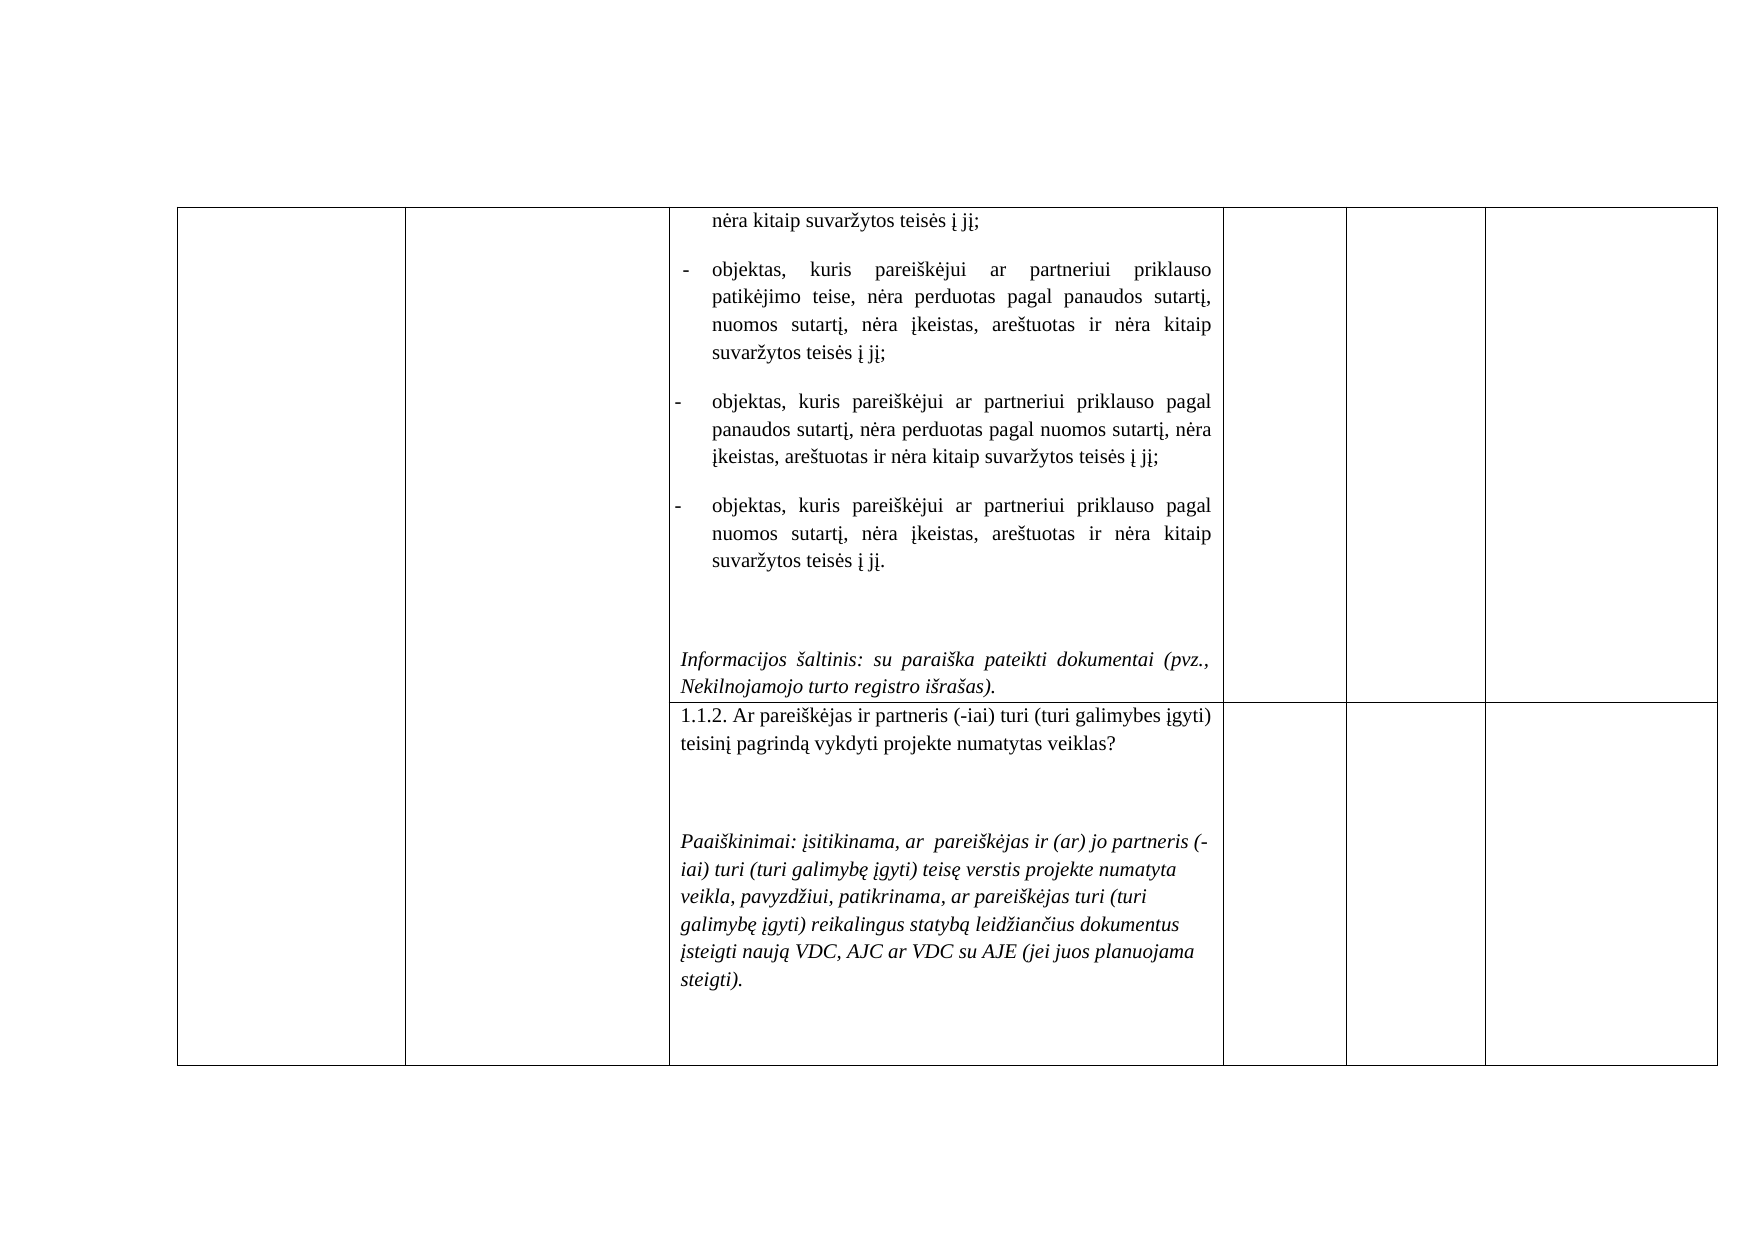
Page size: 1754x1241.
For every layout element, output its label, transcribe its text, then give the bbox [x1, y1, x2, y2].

table_cell [1224, 703, 1346, 1065]
table_cell [406, 208, 669, 1065]
table_cell [1347, 208, 1485, 702]
table_cell [1224, 208, 1346, 702]
table_cell [1347, 703, 1485, 1065]
table_cell [1486, 703, 1717, 1065]
table_cell nėra kitaip suvaržytos teisės į jį; - objektas, kuris pareiškėjui ar partneriui priklauso patikėjimo teise, nėra perduotas pagal panaudos sutartį, nuomos sutartį, nėra įkeistas, areštuotas ir nėra kitaip suvaržytos teisės į jį; - objektas, kuris pareiškėjui ar partneriui priklauso pagal panaudos sutartį, nėra perduotas pagal nuomos sutartį, nėra įkeistas, areštuotas ir nėra kitaip suvaržytos teisės į jį; - objektas, kuris pareiškėjui ar partneriui priklauso pagal nuomos sutartį, nėra įkeistas, areštuotas ir nėra kitaip suvaržytos teisės į jį. Informacijos šaltinis: su paraiška pateikti dokumentai (pvz., Nekilnojamojo turto registro išrašas). [670, 208, 1223, 702]
table_cell [1486, 208, 1717, 702]
table_cell 1.1.2. Ar pareiškėjas ir partneris (-iai) turi (turi galimybes įgyti) teisinį pagrindą vykdyti projekte numatytas veiklas? Paaiškinimai: įsitikinama, ar pareiškėjas ir (ar) jo partneris (-iai) turi (turi galimybę įgyti) teisę verstis projekte numatyta veikla, pavyzdžiui, patikrinama, ar pareiškėjas turi (turi galimybę įgyti) reikalingus statybą leidžiančius dokumentus įsteigti naują VDC, AJC ar VDC su AJE (jei juos planuojama steigti). [670, 703, 1223, 1065]
table_cell [178, 208, 405, 1065]
